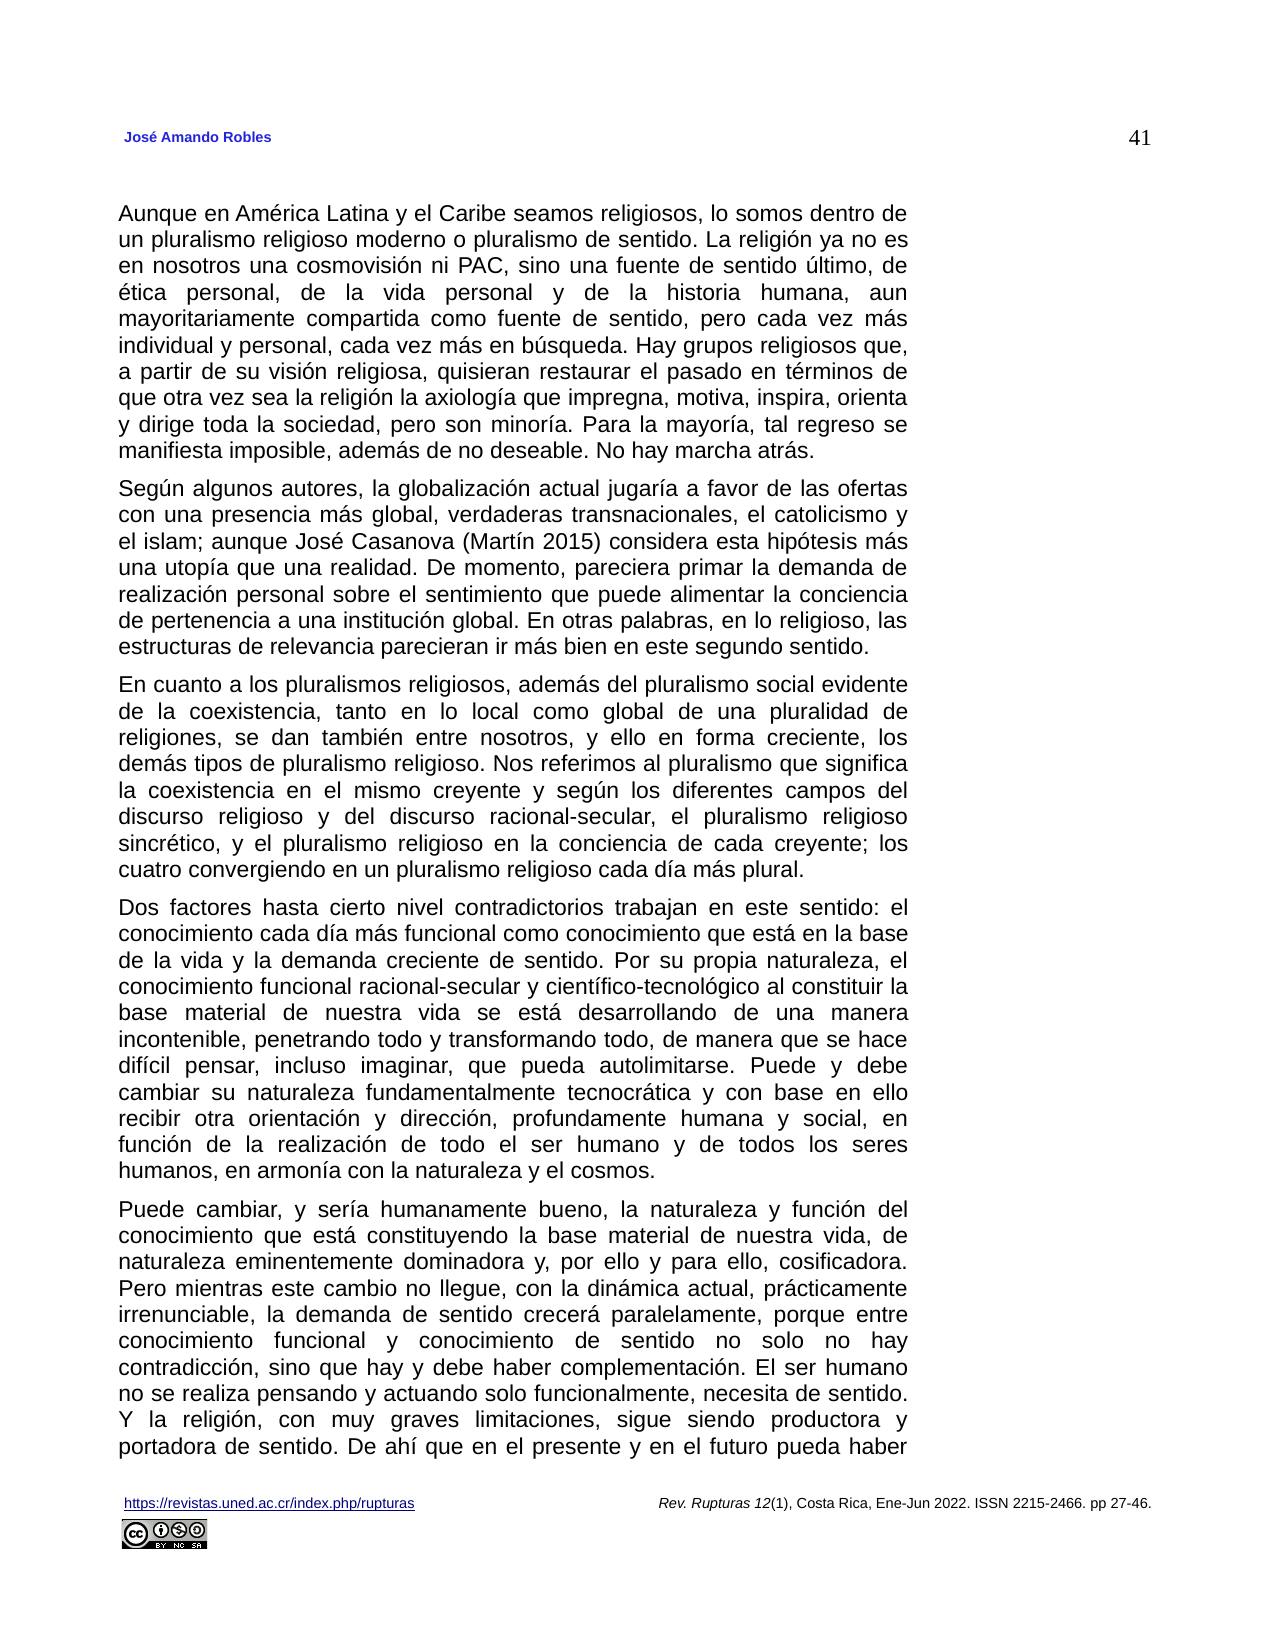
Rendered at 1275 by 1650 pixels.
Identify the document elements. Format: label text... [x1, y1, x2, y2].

picture [121, 1519, 208, 1549]
text Dos factores hasta cierto nivel contradictorios trabajan en este sentido: el conocimiento cada día más funcional como conocimiento que está en la base de la vida y la demanda creciente de sentido. Por su propia naturaleza, el conocimiento funcional racional-secular y científico-tecnológico al constituir la base material de nuestra vida se está desarrollando de una manera incontenible, penetrando todo y transformando todo, de manera que se hace difícil pensar, incluso imaginar, que pueda autolimitarse. Puede y debe cambiar su naturaleza fundamentalmente tecnocrática y con base en ello recibir otra orientación y dirección, profundamente humana y social, en función de la realización de todo el ser humano y de todos los seres humanos, en armonía con la naturaleza y el cosmos. [118, 894, 909, 1184]
text En cuanto a los pluralismos religiosos, además del pluralismo social evidente de la coexistencia, tanto en lo local como global de una pluralidad de religiones, se dan también entre nosotros, y ello en forma creciente, los demás tipos de pluralismo religioso. Nos referimos al pluralismo que significa la coexistencia en el mismo creyente y según los diferentes campos del discurso religioso y del discurso racional-secular, el pluralismo religioso sincrético, y el pluralismo religioso en la conciencia de cada creyente; los cuatro convergiendo en un pluralismo religioso cada día más plural. [118, 671, 909, 882]
text Según algunos autores, la globalización actual jugaría a favor de las ofertas con una presencia más global, verdaderas transnacionales, el catolicismo y el islam; aunque José Casanova (Martín 2015) considera esta hipótesis más una utopía que una realidad. De momento, pareciera primar la demanda de realización personal sobre el sentimiento que puede alimentar la conciencia de pertenencia a una institución global. En otras palabras, en lo religioso, las estructuras de relevancia parecieran ir más bien en este segundo sentido. [118, 475, 909, 659]
text Puede cambiar, y sería humanamente bueno, la naturaleza y función del conocimiento que está constituyendo la base material de nuestra vida, de naturaleza eminentemente dominadora y, por ello y para ello, cosificadora. Pero mientras este cambio no llegue, con la dinámica actual, prácticamente irrenunciable, la demanda de sentido crecerá paralelamente, porque entre conocimiento funcional y conocimiento de sentido no solo no hay contradicción, sino que hay y debe haber complementación. El ser humano no se realiza pensando y actuando solo funcionalmente, necesita de sentido. Y la religión, con muy graves limitaciones, sigue siendo productora y portadora de sentido. De ahí que en el presente y en el futuro pueda haber [118, 1196, 909, 1459]
text Aunque en América Latina y el Caribe seamos religiosos, lo somos dentro de un pluralismo religioso moderno o pluralismo de sentido. La religión ya no es en nosotros una cosmovisión ni PAC, sino una fuente de sentido último, de ética personal, de la vida personal y de la historia humana, aun mayoritariamente compartida como fuente de sentido, pero cada vez más individual y personal, cada vez más en búsqueda. Hay grupos religiosos que, a partir de su visión religiosa, quisieran restaurar el pasado en términos de que otra vez sea la religión la axiología que impregna, motiva, inspira, orienta y dirige toda la sociedad, pero son minoría. Para la mayoría, tal regreso se manifiesta imposible, además de no deseable. No hay marcha atrás. [118, 200, 909, 463]
